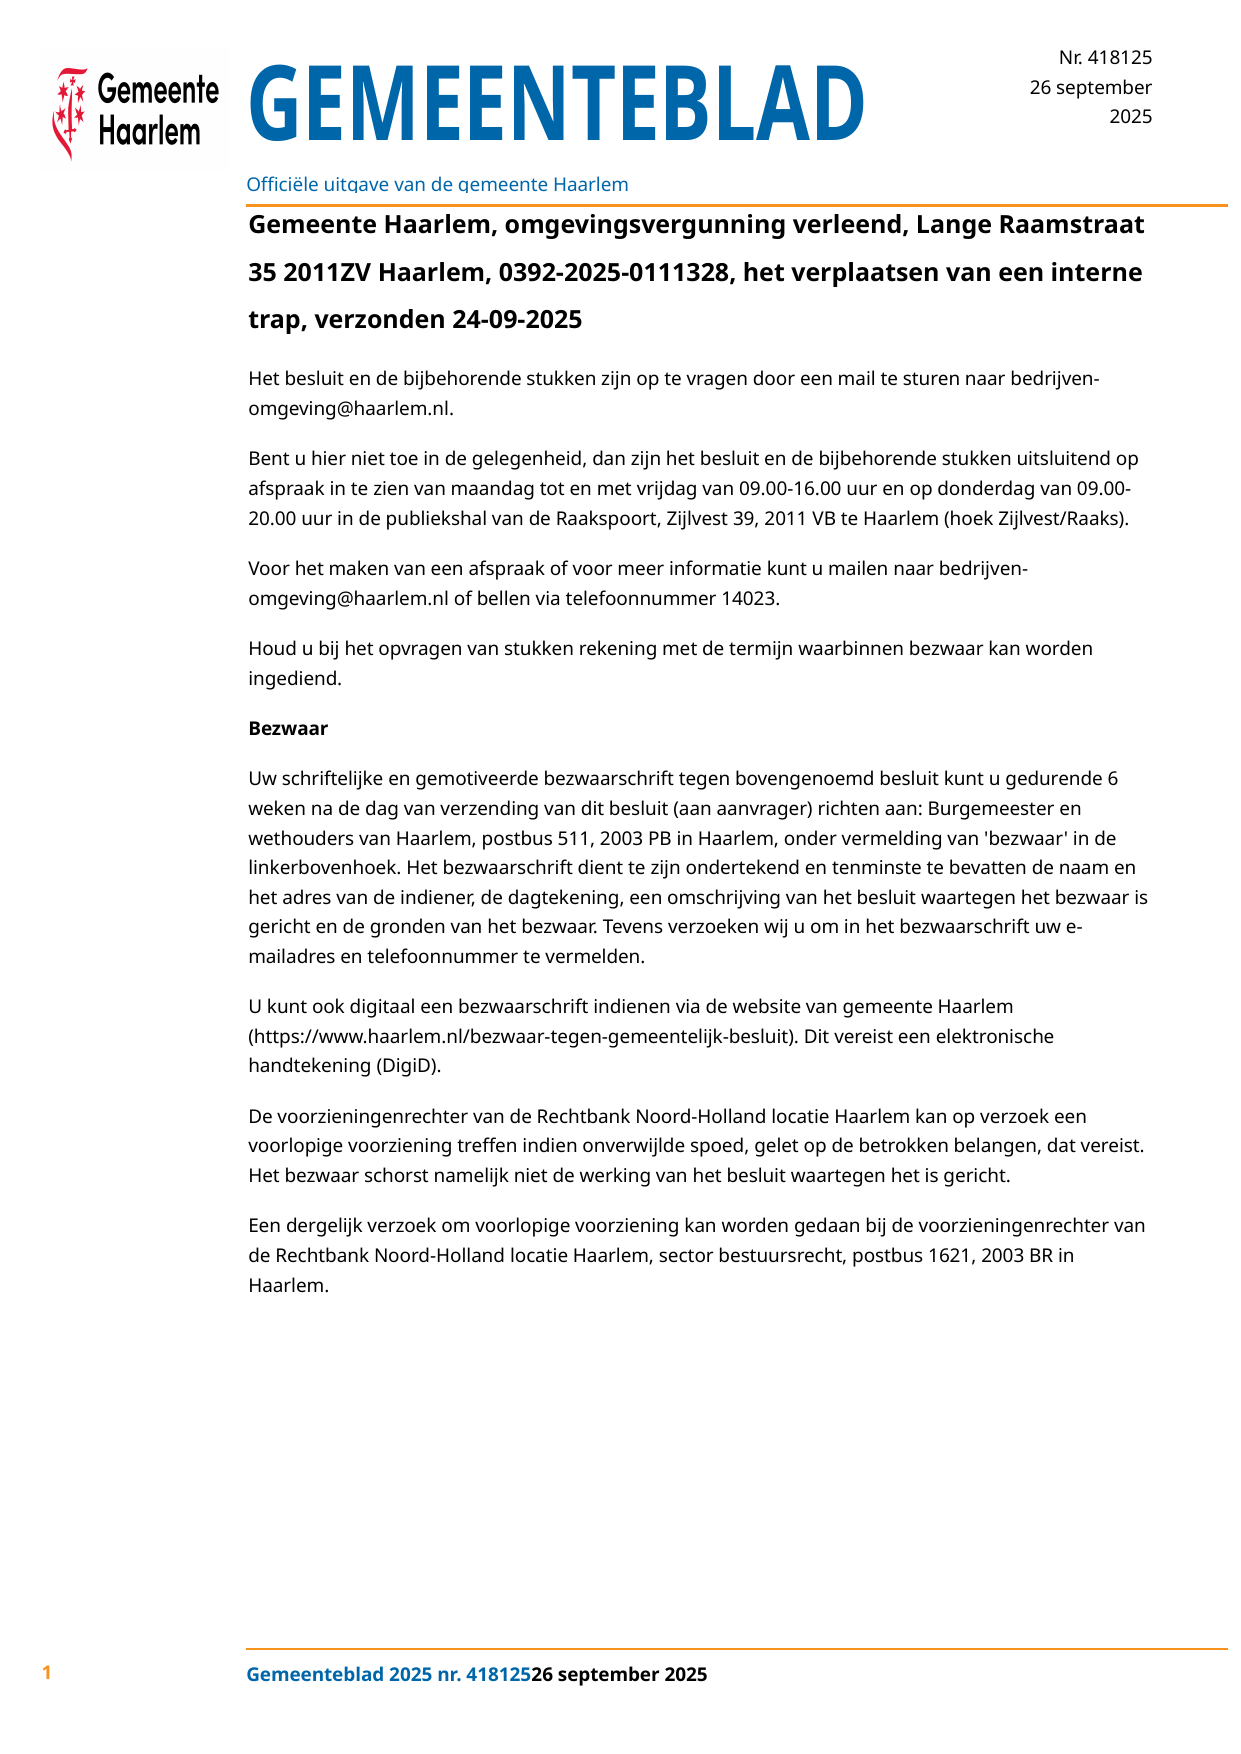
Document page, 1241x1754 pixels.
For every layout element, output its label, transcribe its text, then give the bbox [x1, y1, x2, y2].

text Bezwaar [248, 715, 1152, 741]
picture [41, 47, 231, 172]
text Het besluit en de bijbehorende stukken zijn op te vragen door een mail te sturen naar bedrijven-omgeving@haarlem.nl. [248, 366, 1152, 421]
text Houd u bij het opvragen van stukken rekening met de termijn waarbinnen bezwaar kan worden ingediend. [248, 635, 1152, 690]
text Bent u hier niet toe in de gelegenheid, dan zijn het besluit en de bijbehorende stukken uitsluitend op afspraak in te zien van maandag tot en met vrijdag van 09.00-16.00 uur en op donderdag van 09.00-20.00 uur in de publiekshal van de Raakspoort, Zijlvest 39, 2011 VB te Haarlem (hoek Zijlvest/Raaks). [248, 446, 1152, 530]
text Voor het maken van een afspraak of voor meer informatie kunt u mailen naar bedrijven-omgeving@haarlem.nl of bellen via telefoonnummer 14023. [248, 555, 1152, 610]
text U kunt ook digitaal een bezwaarschrift indienen via de website van gemeente Haarlem (https://www.haarlem.nl/bezwaar-tegen-gemeentelijk-besluit). Dit vereist een elektronische handtekening (DigiD). [248, 993, 1152, 1078]
text Een dergelijk verzoek om voorlopige voorziening kan worden gedaan bij de voorzieningenrechter van de Rechtbank Noord-Holland locatie Haarlem, sector bestuursrecht, postbus 1621, 2003 BR in Haarlem. [248, 1213, 1152, 1297]
text De voorzieningenrechter van de Rechtbank Noord-Holland locatie Haarlem kan op verzoek een voorlopige voorziening treffen indien onverwijlde spoed, gelet op de betrokken belangen, dat vereist. Het bezwaar schorst namelijk niet de werking van het besluit waartegen het is gericht. [248, 1103, 1152, 1188]
text Gemeente Haarlem, omgevingsvergunning verleend, Lange Raamstraat 35 2011ZV Haarlem, 0392-2025-0111328, het verplaatsen van een interne trap, verzonden 24-09-2025 [248, 207, 1152, 336]
text Uw schriftelijke en gemotiveerde bezwaarschrift tegen bovengenoemd besluit kunt u gedurende 6 weken na de dag van verzending van dit besluit (aan aanvrager) richten aan: Burgemeester en wethouders van Haarlem, postbus 511, 2003 PB in Haarlem, onder vermelding van 'bezwaar' in de linkerbovenhoek. Het bezwaarschrift dient te zijn ondertekend en tenminste te bevatten de naam en het adres van de indiener, de dagtekening, een omschrijving van het besluit waartegen het bezwaar is gericht en de gronden van het bezwaar. Tevens verzoeken wij u om in het bezwaarschrift uw e-mailadres en telefoonnummer te vermelden. [248, 766, 1152, 969]
